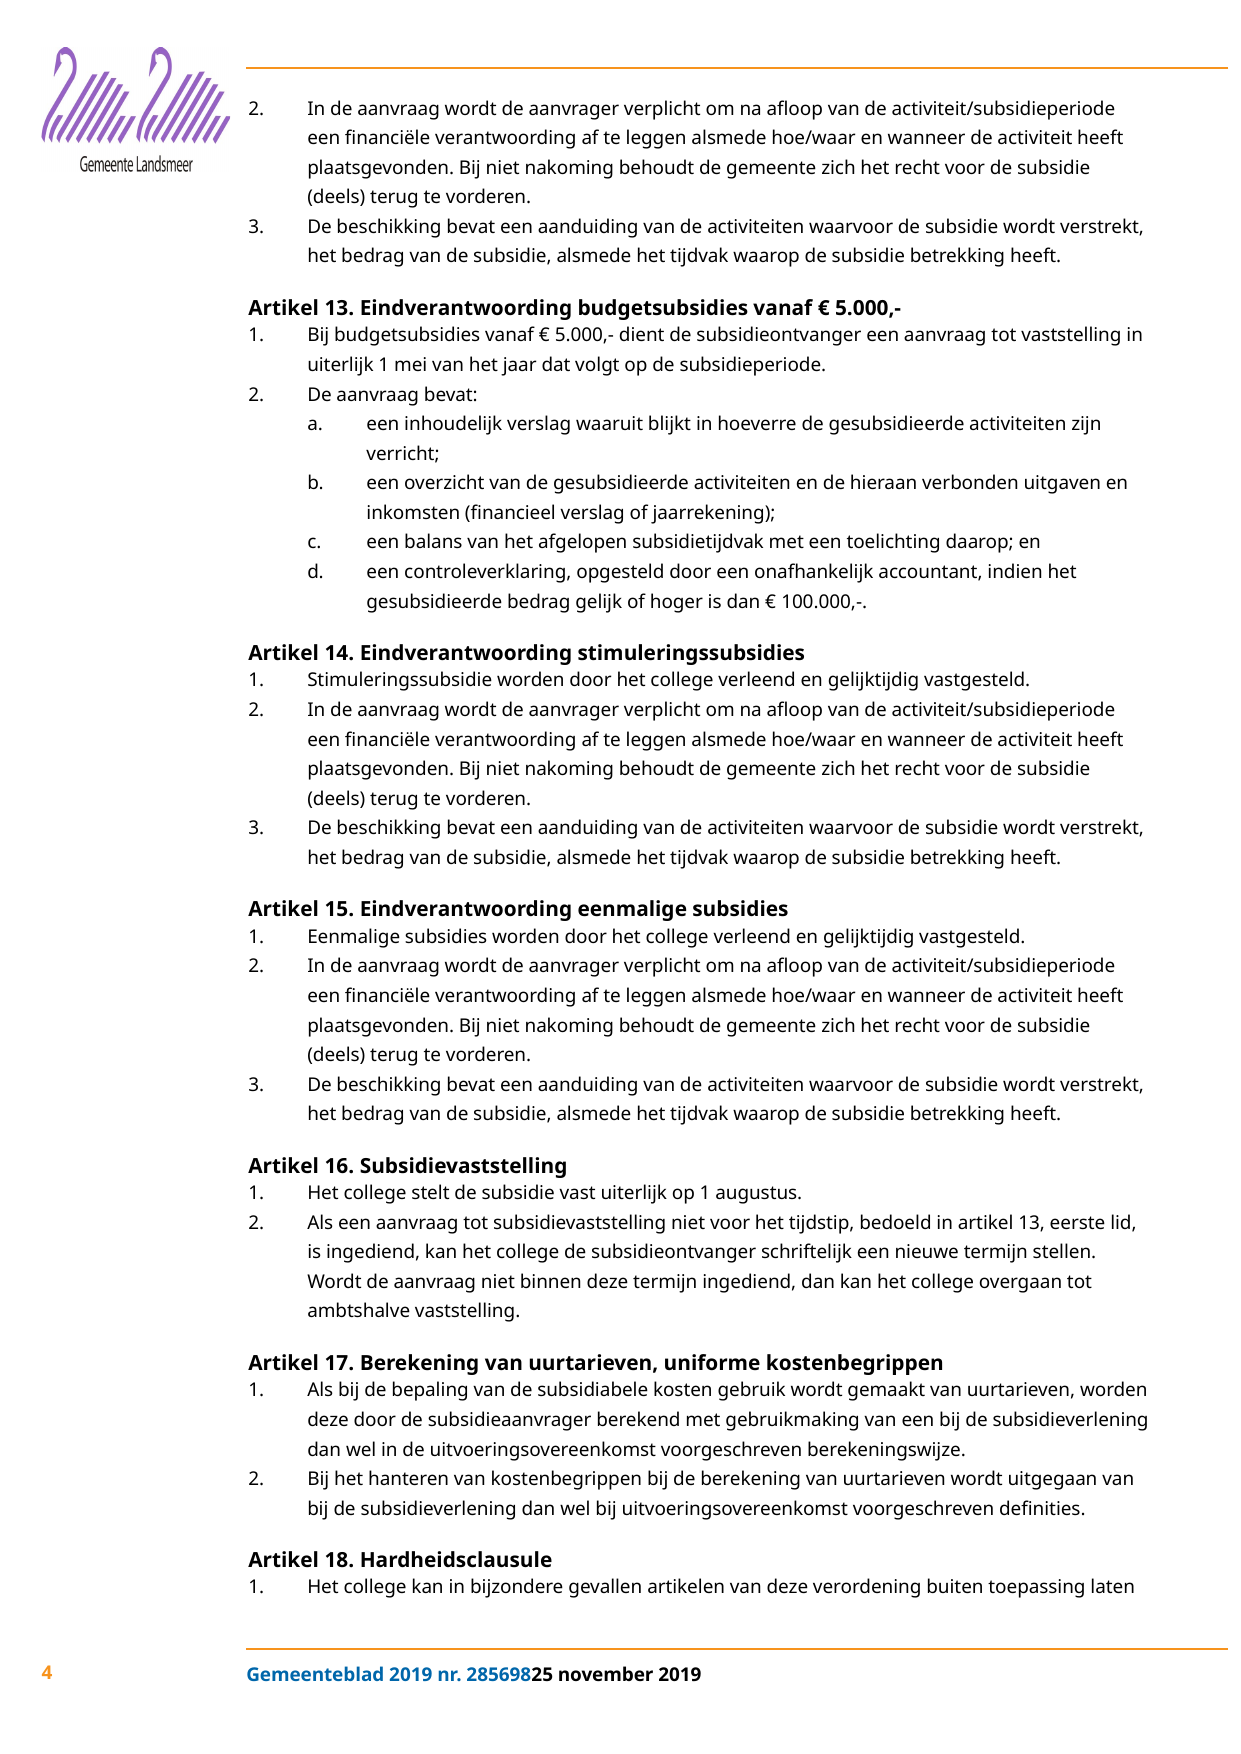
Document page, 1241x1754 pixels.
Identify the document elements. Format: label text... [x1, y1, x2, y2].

list In de aanvraag wordt de aanvrager verplicht om na afloop van de activiteit/subsidieperiode een financiële verantwoording af te leggen alsmede hoe/waar en wanneer de activiteit heeft plaatsgevonden. Bij niet nakoming behoudt de gemeente zich het recht voor de subsidie (deels) terug te vorderen. [248, 953, 1152, 1067]
list Bij het hanteren van kostenbegrippen bij de berekening van uurtarieven wordt uitgegaan van bij de subsidieverlening dan wel bij uitvoeringsovereenkomst voorgeschreven definities. [248, 1465, 1152, 1521]
list In de aanvraag wordt de aanvrager verplicht om na afloop van de activiteit/subsidieperiode een financiële verantwoording af te leggen alsmede hoe/waar en wanneer de activiteit heeft plaatsgevonden. Bij niet nakoming behoudt de gemeente zich het recht voor de subsidie (deels) terug te vorderen. [248, 696, 1152, 811]
list Als een aanvraag tot subsidievaststelling niet voor het tijdstip, bedoeld in artikel 13, eerste lid, is ingediend, kan het college de subsidieontvanger schriftelijk een nieuwe termijn stellen. Wordt de aanvraag niet binnen deze termijn ingediend, dan kan het college overgaan tot ambtshalve vaststelling. [248, 1209, 1152, 1323]
text Artikel 14. Eindverantwoording stimuleringssubsidies [248, 638, 1152, 667]
text Artikel 17. Berekening van uurtarieven, uniforme kostenbegrippen [248, 1348, 1152, 1377]
list Als bij de bepaling van de subsidiabele kosten gebruik wordt gemaakt van uurtarieven, worden deze door de subsidieaanvrager berekend met gebruikmaking van een bij de subsidieverlening dan wel in de uitvoeringsovereenkomst voorgeschreven berekeningswijze. [248, 1377, 1152, 1461]
text Artikel 18. Hardheidsclausule [248, 1545, 1152, 1574]
text Artikel 16. Subsidievaststelling [248, 1151, 1152, 1179]
list De aanvraag bevat: [248, 381, 1152, 406]
list een balans van het afgelopen subsidietijdvak met een toelichting daarop; en [307, 529, 1152, 554]
list een inhoudelijk verslag waaruit blijkt in hoeverre de gesubsidieerde activiteiten zijn verricht; [307, 410, 1152, 466]
list Het college kan in bijzondere gevallen artikelen van deze verordening buiten toepassing laten [248, 1574, 1152, 1599]
list Eenmalige subsidies worden door het college verleend en gelijktijdig vastgesteld. [248, 923, 1152, 949]
list Bij budgetsubsidies vanaf € 5.000,- dient de subsidieontvanger een aanvraag tot vaststelling in uiterlijk 1 mei van het jaar dat volgt op de subsidieperiode. [248, 322, 1152, 377]
list De beschikking bevat een aanduiding van de activiteiten waarvoor de subsidie wordt verstrekt, het bedrag van de subsidie, alsmede het tijdvak waarop de subsidie betrekking heeft. [248, 1071, 1152, 1126]
list een overzicht van de gesubsidieerde activiteiten en de hieraan verbonden uitgaven en inkomsten (financieel verslag of jaarrekening); [307, 469, 1152, 525]
list Het college stelt de subsidie vast uiterlijk op 1 augustus. [248, 1179, 1152, 1205]
list In de aanvraag wordt de aanvrager verplicht om na afloop van de activiteit/subsidieperiode een financiële verantwoording af te leggen alsmede hoe/waar en wanneer de activiteit heeft plaatsgevonden. Bij niet nakoming behoudt de gemeente zich het recht voor de subsidie (deels) terug te vorderen. [248, 95, 1152, 209]
list De beschikking bevat een aanduiding van de activiteiten waarvoor de subsidie wordt verstrekt, het bedrag van de subsidie, alsmede het tijdvak waarop de subsidie betrekking heeft. [248, 213, 1152, 268]
text Artikel 13. Eindverantwoording budgetsubsidies vanaf € 5.000,- [248, 293, 1152, 322]
list een controleverklaring, opgesteld door een onafhankelijk accountant, indien het gesubsidieerde bedrag gelijk of hoger is dan € 100.000,-. [307, 558, 1152, 613]
picture [41, 47, 231, 172]
list De beschikking bevat een aanduiding van de activiteiten waarvoor de subsidie wordt verstrekt, het bedrag van de subsidie, alsmede het tijdvak waarop de subsidie betrekking heeft. [248, 814, 1152, 870]
list Stimuleringssubsidie worden door het college verleend en gelijktijdig vastgesteld. [248, 667, 1152, 692]
text Artikel 15. Eindverantwoording eenmalige subsidies [248, 894, 1152, 923]
